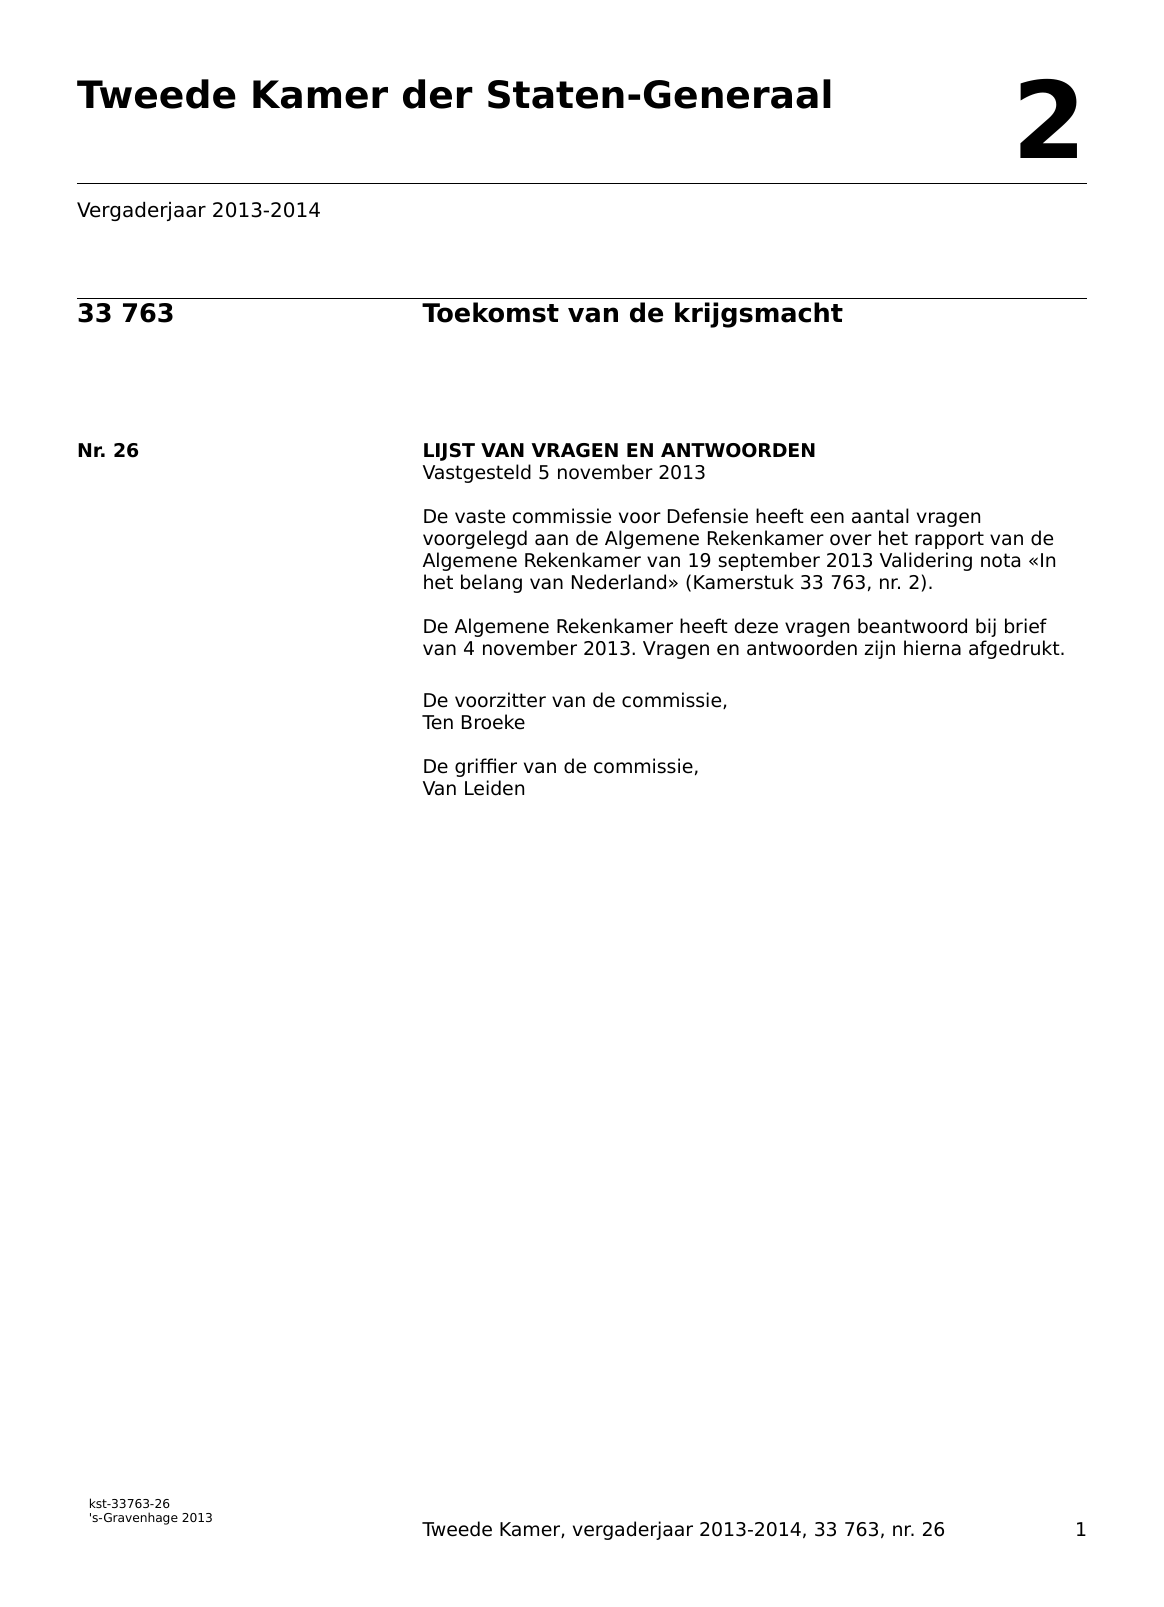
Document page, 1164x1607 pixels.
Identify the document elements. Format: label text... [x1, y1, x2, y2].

text De voorzitter van de commissie, Ten Broeke [422, 690, 1087, 734]
table_header Tweede Kamer der Staten-Generaal [77, 59, 886, 183]
subtitle Nr. 26 LIJST VAN VRAGEN EN ANTWOORDEN [77, 440, 1087, 462]
text De griffier van de commissie, Van Leiden [422, 756, 1087, 800]
table_header 2 [886, 59, 1087, 183]
text De Algemene Rekenkamer heeft deze vragen beantwoord bij brief van 4 november 2013. Vragen en antwoorden zijn hierna afgedrukt. [422, 616, 1087, 660]
table_cell Vergaderjaar 2013-2014 [77, 184, 1087, 298]
text De vaste commissie voor Defensie heeft een aantal vragen voorgelegd aan de Algemene Rekenkamer over het rapport van de Algemene Rekenkamer van 19 september 2013 Validering nota «In het belang van Nederland» (Kamerstuk 33 763, nr. 2). [422, 506, 1087, 594]
text kst-33763-26 [88, 1497, 323, 1511]
text 's-Gravenhage 2013 [88, 1511, 323, 1525]
text Vastgesteld 5 november 2013 [422, 462, 1087, 484]
subtitle 33 763 Toekomst van de krijgsmacht [77, 299, 1087, 329]
